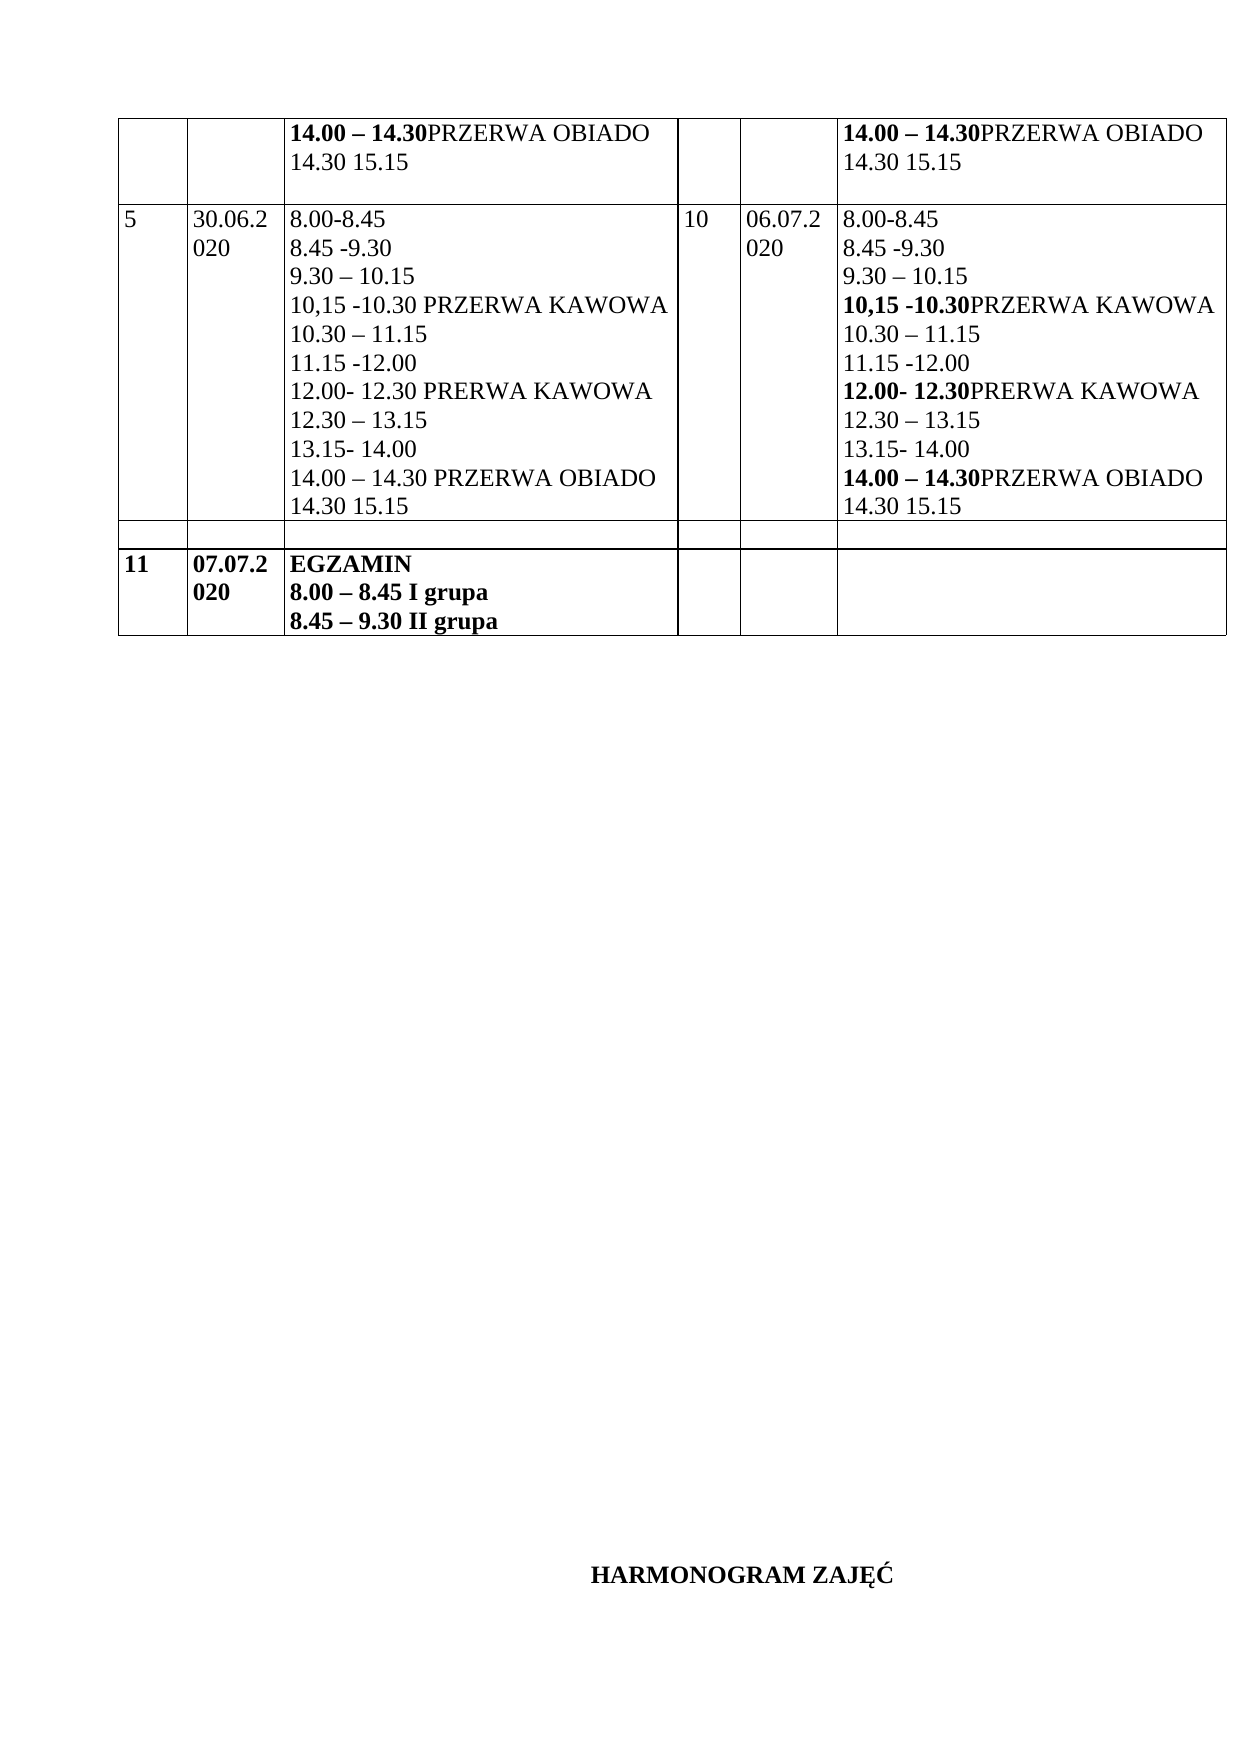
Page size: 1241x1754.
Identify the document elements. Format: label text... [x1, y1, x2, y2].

table_cell 06.07.2020 [741, 205, 837, 520]
table_cell 07.07.2020 [188, 550, 284, 635]
table_cell [119, 119, 187, 204]
table_cell [741, 521, 837, 548]
table_cell 8.00-8.45 8.45 -9.30 9.30 – 10.15 10,15 -10.30PRZERWA KAWOWA 10.30 – 11.15 11.15 -12.00 12.00- 12.30PRERWA KAWOWA 12.30 – 13.15 13.15- 14.00 14.00 – 14.30PRZERWA OBIADO 14.30 15.15 [838, 205, 1226, 520]
table_cell [188, 521, 284, 548]
table_cell [838, 550, 1226, 635]
table_cell [741, 550, 837, 635]
table_cell 14.00 – 14.30PRZERWA OBIADO 14.30 15.15 [838, 119, 1226, 204]
table_cell 5 [119, 205, 187, 520]
table_cell 14.00 – 14.30PRZERWA OBIADO 14.30 15.15 [285, 119, 677, 204]
table_cell [679, 119, 740, 204]
table_cell [679, 550, 740, 635]
table_cell [285, 521, 677, 548]
table_cell [119, 521, 187, 548]
table_cell 30.06.2020 [188, 205, 284, 520]
table_cell EGZAMIN 8.00 – 8.45 I grupa 8.45 – 9.30 II grupa [285, 550, 677, 635]
table_cell [679, 521, 740, 548]
table_cell 8.00-8.45 8.45 -9.30 9.30 – 10.15 10,15 -10.30 PRZERWA KAWOWA 10.30 – 11.15 11.15 -12.00 12.00- 12.30 PRERWA KAWOWA 12.30 – 13.15 13.15- 14.00 14.00 – 14.30 PRZERWA OBIADO 14.30 15.15 [285, 205, 677, 520]
table_cell 10 [679, 205, 740, 520]
table_cell 11 [119, 550, 187, 635]
table_cell [188, 119, 284, 204]
table_cell [741, 119, 837, 204]
text HARMONOGRAM ZAJĘĆ [118, 1560, 1122, 1588]
table_cell [838, 521, 1226, 548]
